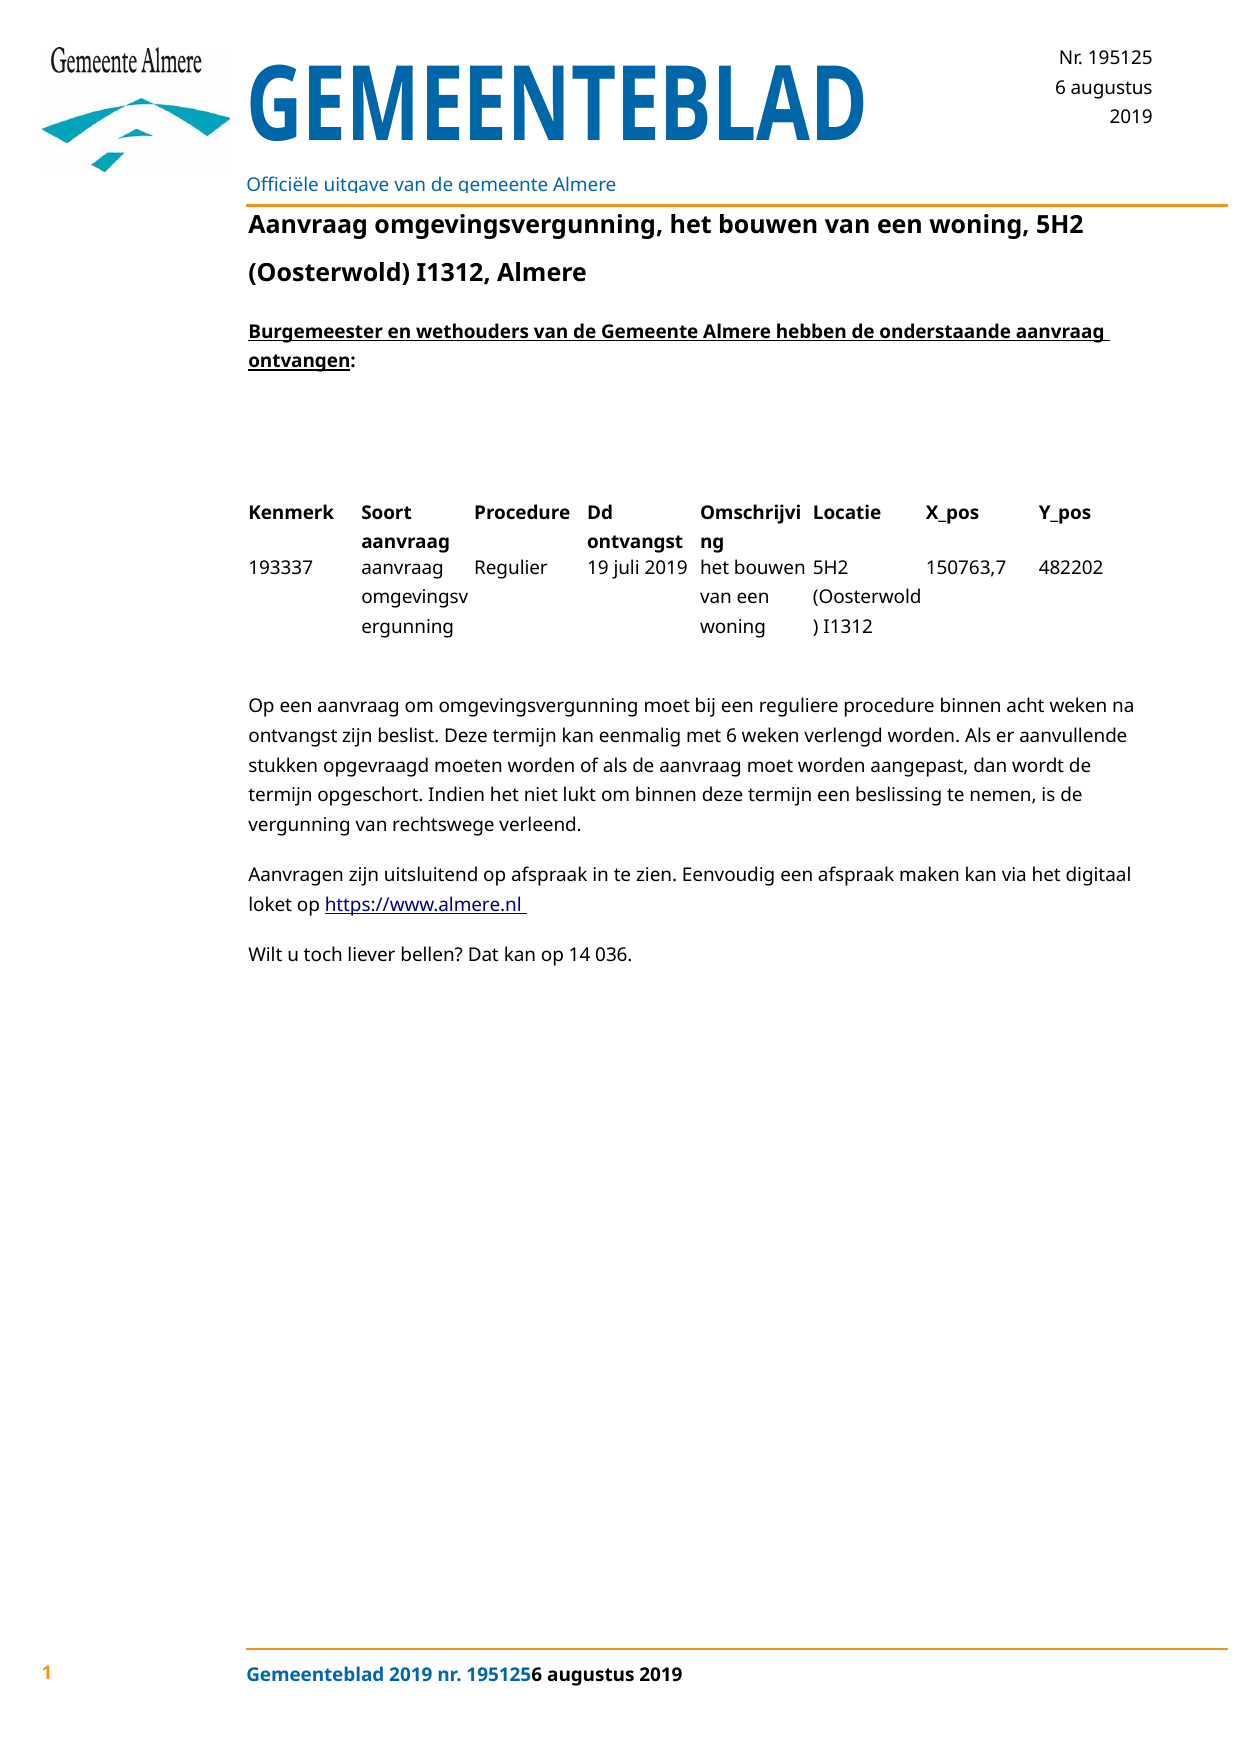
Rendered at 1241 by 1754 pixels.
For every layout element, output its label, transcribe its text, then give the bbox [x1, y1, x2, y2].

table_cell 193337 [248, 554, 361, 639]
text Wilt u toch liever bellen? Dat kan op 14 036. [248, 941, 1152, 967]
table_header Kenmerk [248, 499, 361, 554]
picture [41, 47, 231, 172]
text Burgemeester en wethouders van de Gemeente Almere hebben de onderstaande aanvraag ontvangen: [248, 318, 1152, 373]
table_cell 150763,7 [926, 554, 1038, 639]
table_cell 482202 [1039, 554, 1152, 639]
table_header Dd ontvangst [587, 499, 700, 554]
table_header Soort aanvraag [361, 499, 474, 554]
text Op een aanvraag om omgevingsvergunning moet bij een reguliere procedure binnen acht weken na ontvangst zijn beslist. Deze termijn kan eenmalig met 6 weken verlengd worden. Als er aanvullende stukken opgevraagd moeten worden of als de aanvraag moet worden aangepast, dan wordt de termijn opgeschort. Indien het niet lukt om binnen deze termijn een beslissing te nemen, is de vergunning van rechtswege verleend. [248, 693, 1152, 837]
table_cell het bouwen van een woning [700, 554, 813, 639]
table_cell 5H2 (Oosterwold) I1312 [813, 554, 926, 639]
table_cell Regulier [474, 554, 587, 639]
text Aanvraag omgevingsvergunning, het bouwen van een woning, 5H2 (Oosterwold) I1312, Almere [248, 207, 1152, 288]
table_cell 19 juli 2019 [587, 554, 700, 639]
table_header Y_pos [1039, 499, 1152, 554]
table_header Locatie [813, 499, 926, 554]
table_header X_pos [926, 499, 1038, 554]
table_header Procedure [474, 499, 587, 554]
text Aanvragen zijn uitsluitend op afspraak in te zien. Eenvoudig een afspraak maken kan via het digitaal loket op https://www.almere.nl [248, 861, 1152, 917]
table_cell aanvraag omgevingsvergunning [361, 554, 474, 639]
table_header Omschrijving [700, 499, 813, 554]
